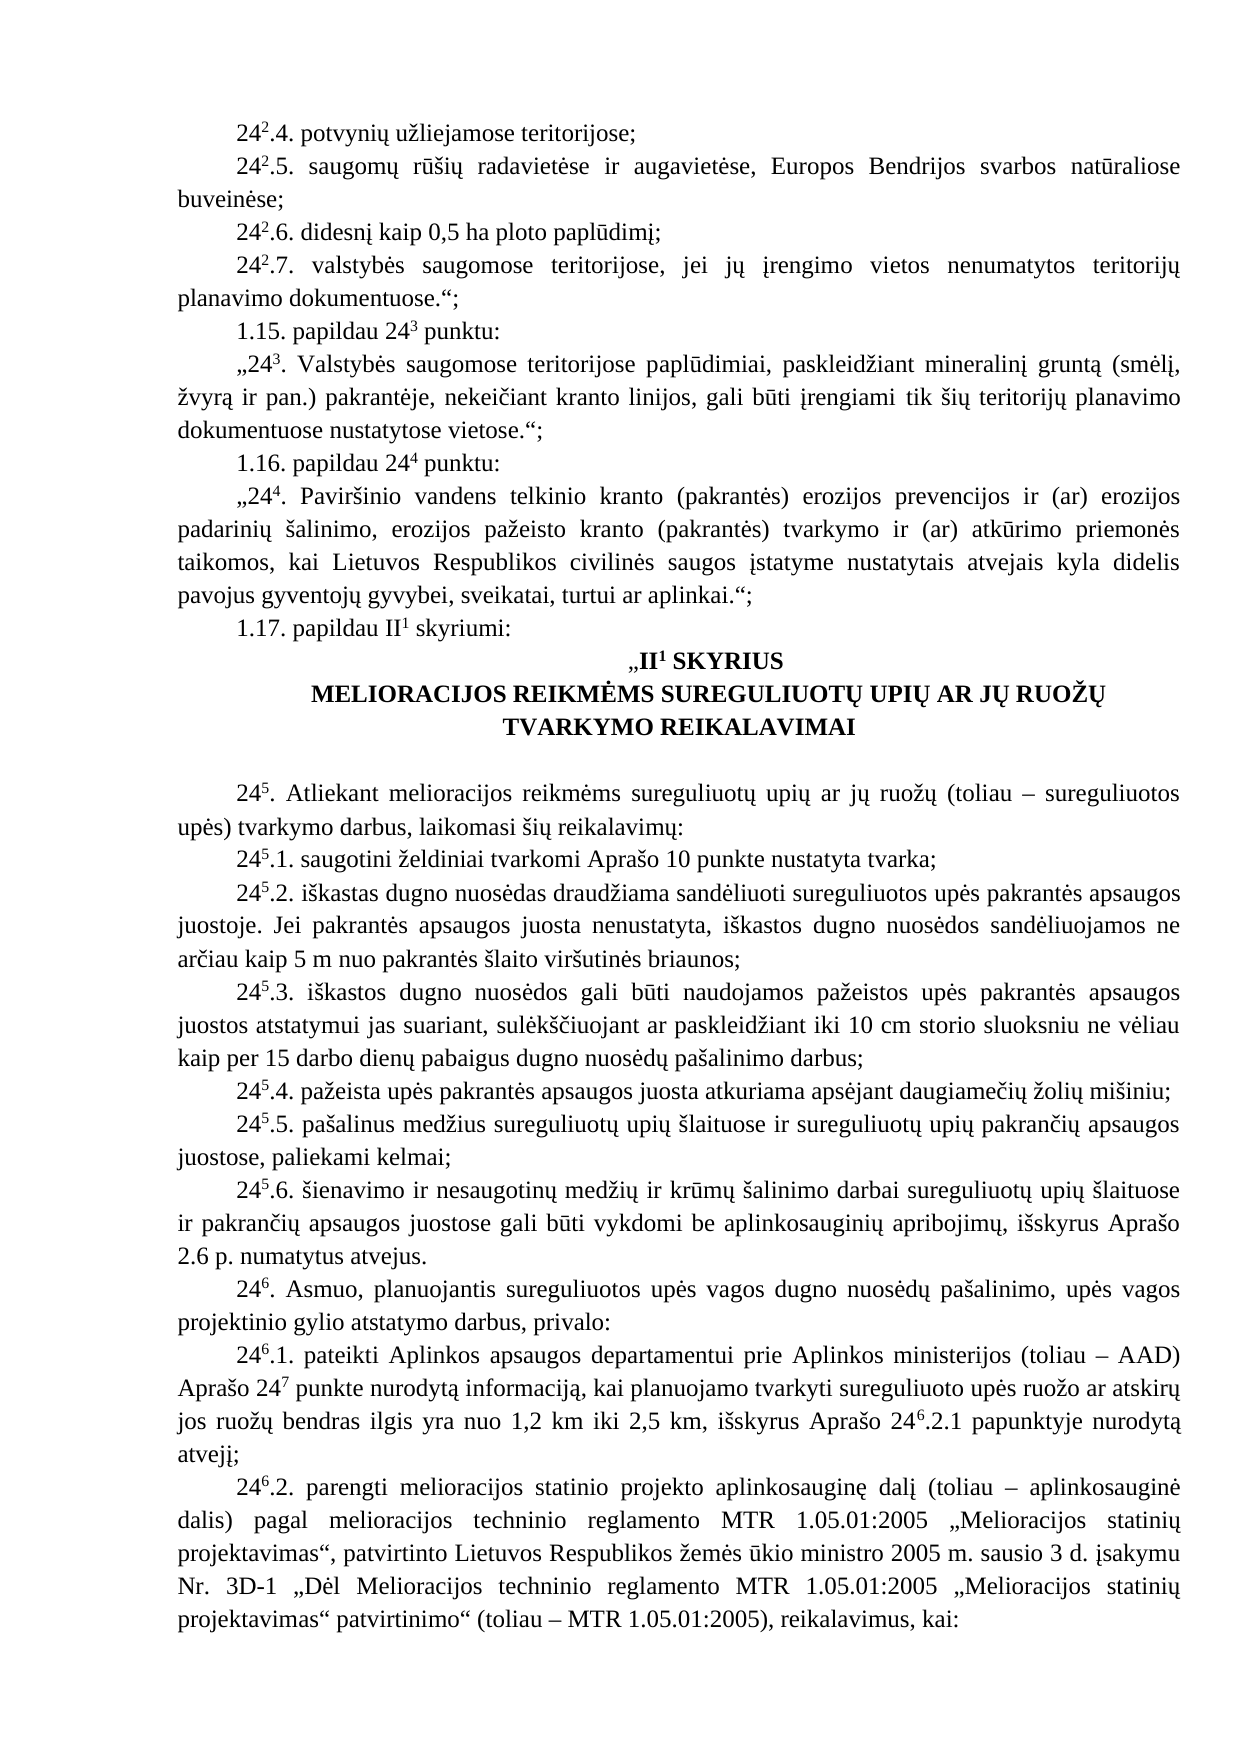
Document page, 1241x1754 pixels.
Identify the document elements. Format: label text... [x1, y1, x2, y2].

text 246. Asmuo, planuojantis sureguliuotos upės vagos dugno nuosėdų pašalinimo, upės vagos projektinio gylio atstatymo darbus, privalo: [177, 1274, 1181, 1336]
text 245.6. šienavimo ir nesaugotinų medžių ir krūmų šalinimo darbai sureguliuotų upių šlaituose ir pakrančių apsaugos juostose gali būti vykdomi be aplinkosauginių apribojimų, išskyrus Aprašo 2.6 p. numatytus atvejus. [177, 1175, 1181, 1269]
text „243. Valstybės saugomose teritorijose paplūdimiai, paskleidžiant mineralinį gruntą (smėlį, žvyrą ir pan.) pakrantėje, nekeičiant kranto linijos, gali būti įrengiami tik šių teritorijų planavimo dokumentuose nustatytose vietose.“; [177, 349, 1181, 444]
text 242.4. potvynių užliejamose teritorijose; [177, 118, 1181, 147]
text 245.5. pašalinus medžius sureguliuotų upių šlaituose ir sureguliuotų upių pakrančių apsaugos juostose, paliekami kelmai; [177, 1109, 1181, 1171]
text 242.5. saugomų rūšių radavietėse ir augavietėse, Europos Bendrijos svarbos natūraliose buveinėse; [177, 151, 1181, 213]
text 245.1. saugotini želdiniai tvarkomi Aprašo 10 punkte nustatyta tvarka; [177, 844, 1181, 873]
text 1.15. papildau 243 punktu: [177, 316, 1181, 345]
text 246.1. pateikti Aplinkos apsaugos departamentui prie Aplinkos ministerijos (toliau – AAD) Aprašo 247 punkte nurodytą informaciją, kai planuojamo tvarkyti sureguliuoto upės ruožo ar atskirų jos ruožų bendras ilgis yra nuo 1,2 km iki 2,5 km, išskyrus Aprašo 246.2.1 papunktyje nurodytą atvejį; [177, 1340, 1181, 1468]
text 246.2. parengti melioracijos statinio projekto aplinkosauginę dalį (toliau – aplinkosauginė dalis) pagal melioracijos techninio reglamento MTR 1.05.01:2005 „Melioracijos statinių projektavimas“, patvirtinto Lietuvos Respublikos žemės ūkio ministro 2005 m. sausio 3 d. įsakymu Nr. 3D-1 „Dėl Melioracijos techninio reglamento MTR 1.05.01:2005 „Melioracijos statinių projektavimas“ patvirtinimo“ (toliau – MTR 1.05.01:2005), reikalavimus, kai: [177, 1472, 1181, 1633]
text „II1 skyrius [177, 646, 1181, 675]
text MELIORACIJOS REIKMĖMS Sureguliuotų upių ar jų ruožų tvarkymo reikalavimai [177, 679, 1181, 741]
text 242.7. valstybės saugomose teritorijose, jei jų įrengimo vietos nenumatytos teritorijų planavimo dokumentuose.“; [177, 250, 1181, 312]
text 1.16. papildau 244 punktu: [177, 448, 1181, 477]
text 245.3. iškastos dugno nuosėdos gali būti naudojamos pažeistos upės pakrantės apsaugos juostos atstatymui jas suariant, sulėkščiuojant ar paskleidžiant iki 10 cm storio sluoksniu ne vėliau kaip per 15 darbo dienų pabaigus dugno nuosėdų pašalinimo darbus; [177, 977, 1181, 1071]
text 1.17. papildau II1 skyriumi: [177, 613, 1181, 642]
text „244. Paviršinio vandens telkinio kranto (pakrantės) erozijos prevencijos ir (ar) erozijos padarinių šalinimo, erozijos pažeisto kranto (pakrantės) tvarkymo ir (ar) atkūrimo priemonės taikomos, kai Lietuvos Respublikos civilinės saugos įstatyme nustatytais atvejais kyla didelis pavojus gyventojų gyvybei, sveikatai, turtui ar aplinkai.“; [177, 481, 1181, 609]
text 245.4. pažeista upės pakrantės apsaugos juosta atkuriama apsėjant daugiamečių žolių mišiniu; [177, 1076, 1181, 1104]
text 242.6. didesnį kaip 0,5 ha ploto paplūdimį; [177, 217, 1181, 246]
text 245.2. iškastas dugno nuosėdas draudžiama sandėliuoti sureguliuotos upės pakrantės apsaugos juostoje. Jei pakrantės apsaugos juosta nenustatyta, iškastos dugno nuosėdos sandėliuojamos ne arčiau kaip 5 m nuo pakrantės šlaito viršutinės briaunos; [177, 878, 1181, 972]
text 245. Atliekant melioracijos reikmėms sureguliuotų upių ar jų ruožų (toliau – sureguliuotos upės) tvarkymo darbus, laikomasi šių reikalavimų: [177, 778, 1181, 840]
